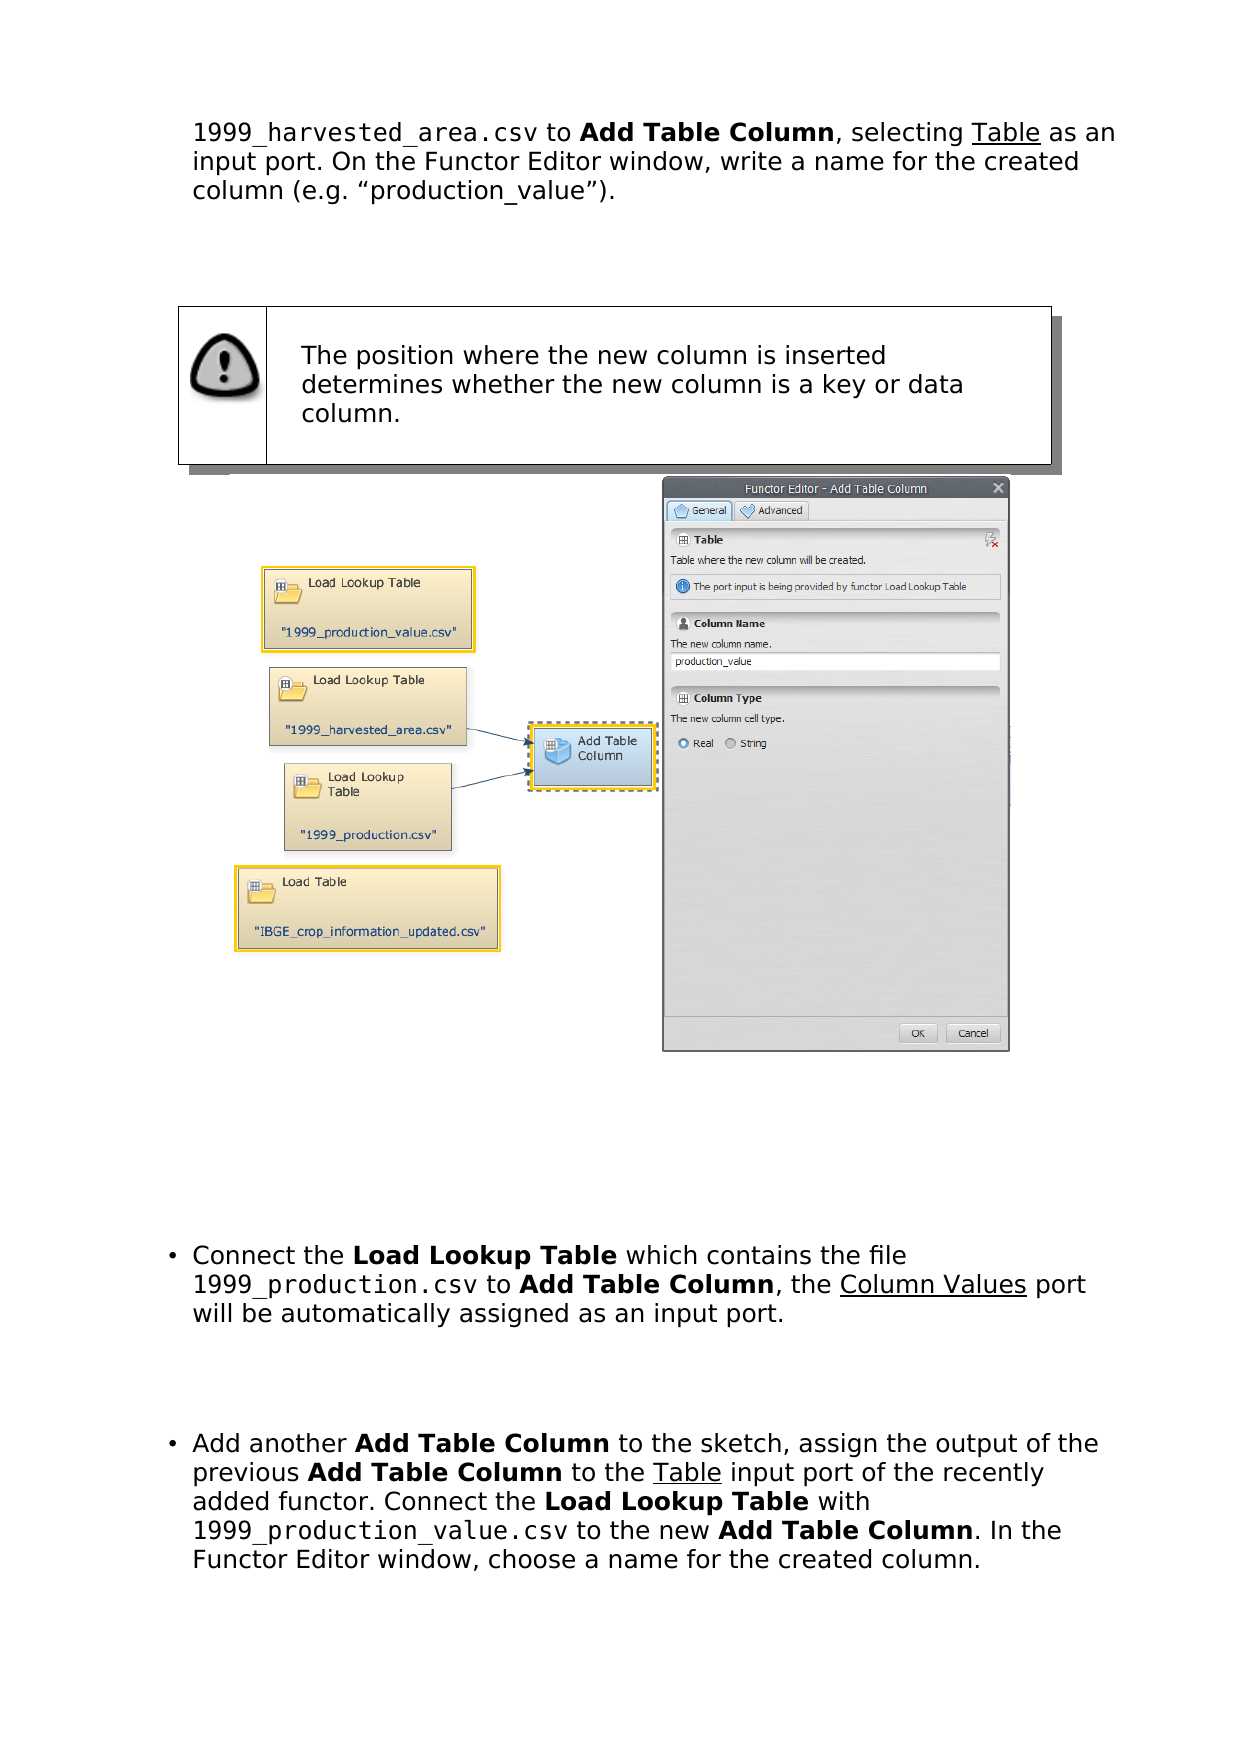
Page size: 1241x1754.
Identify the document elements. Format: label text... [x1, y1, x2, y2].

table_header The position where the new column is inserted determines whether the new column is a key or data column. [267, 307, 1051, 464]
list 1999_harvested_area.csv to Add Table Column, selecting Table as an input port. On the Functor Editor window, write a name for the created column (e.g. “production_value”). [177, 118, 1122, 206]
picture [229, 474, 1011, 1054]
table_header [179, 307, 266, 464]
picture [190, 329, 266, 405]
list Connect the Load Lookup Table which contains the file 1999_production.csv to Add Table Column, the Column Values port will be automatically assigned as an input port. [177, 1241, 1122, 1328]
list Add another Add Table Column to the sketch, assign the output of the previous Add Table Column to the Table input port of the recently added functor. Connect the Load Lookup Table with 1999_production_value.csv to the new Add Table Column. In the Functor Editor window, choose a name for the created column. [177, 1429, 1122, 1575]
